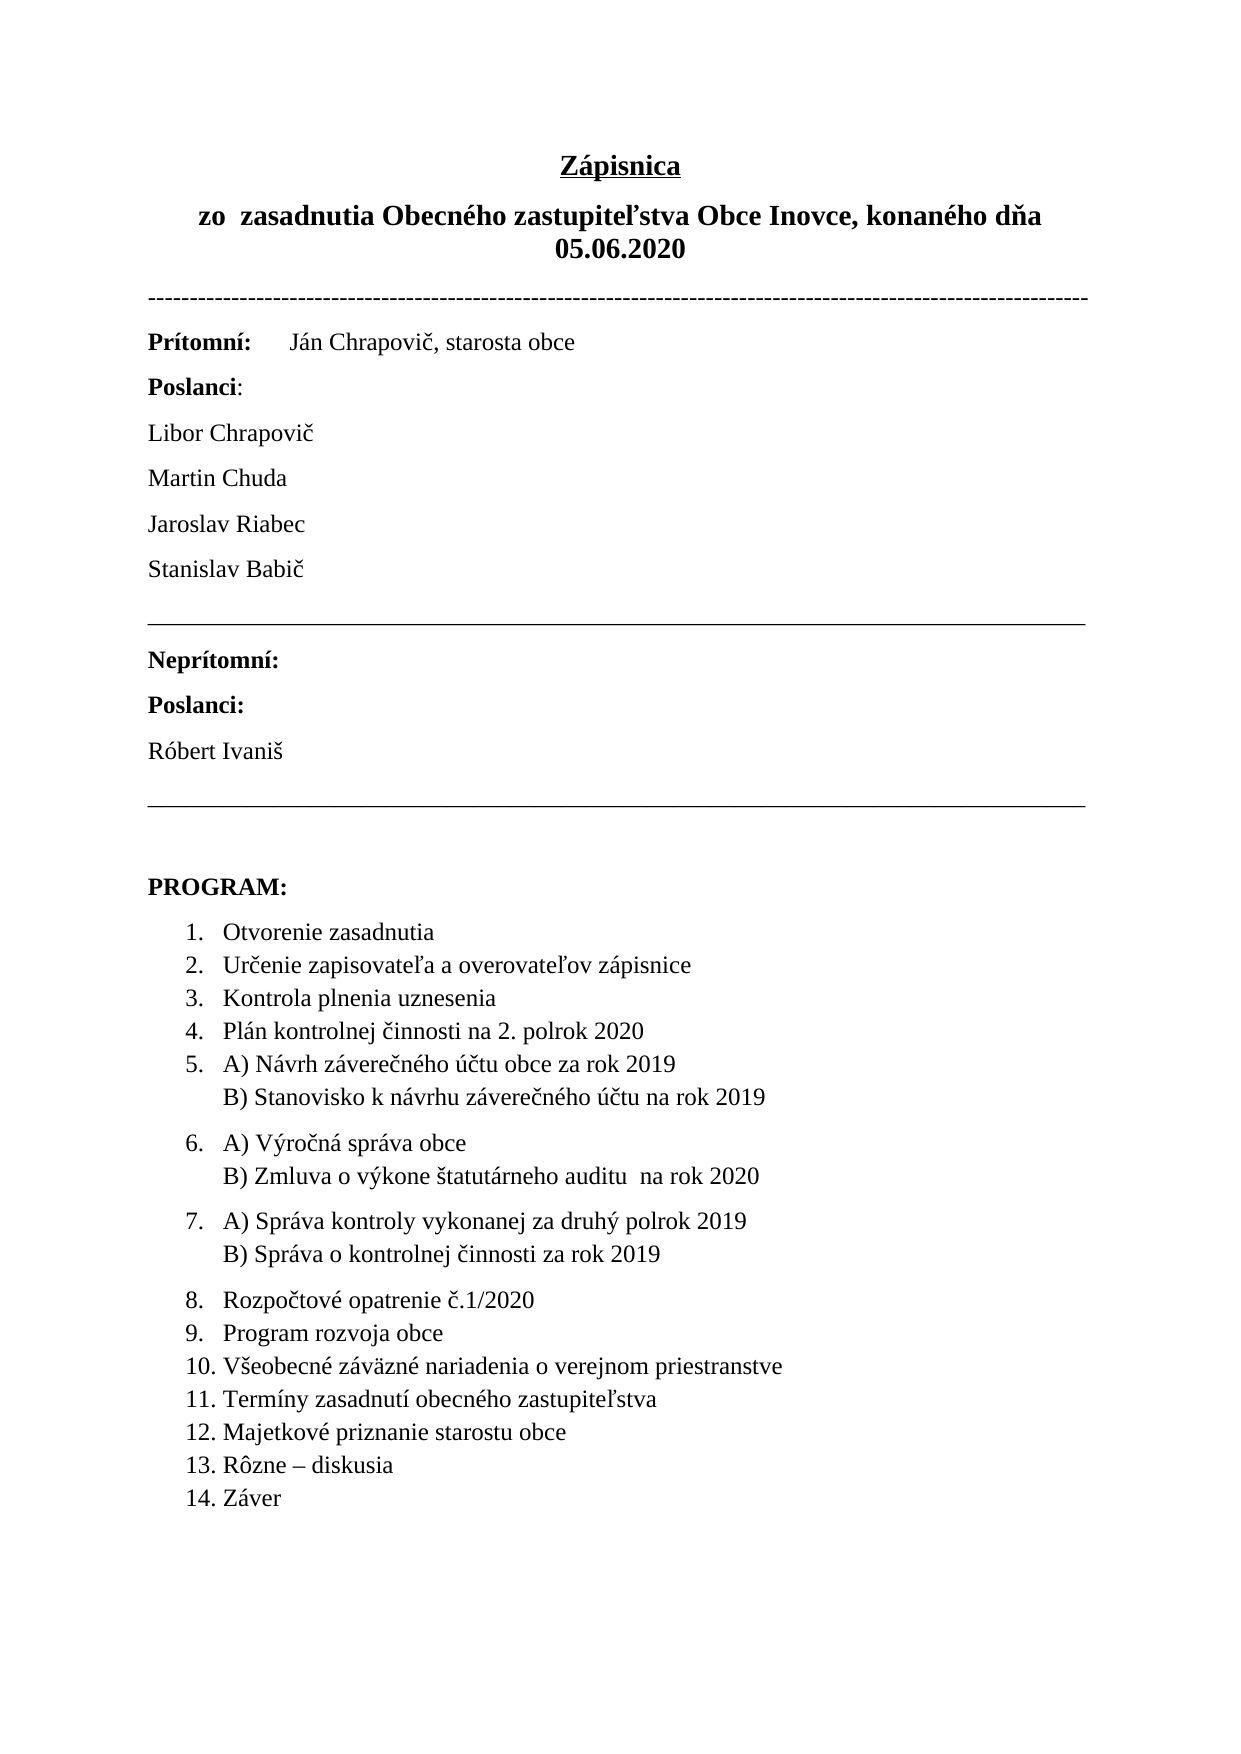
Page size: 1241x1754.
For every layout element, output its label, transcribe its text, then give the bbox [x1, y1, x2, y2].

text ----------------------------------------------------------------------------------------------------------------- [148, 282, 1093, 310]
list Otvorenie zasadnutia [185, 917, 1093, 946]
text ___________________________________________________________________________ [148, 599, 1093, 628]
text Róbert Ivaniš [148, 736, 1093, 764]
text Libor Chrapovič [148, 418, 1093, 447]
text B) Zmluva o výkone štatutárneho auditu na rok 2020 [223, 1161, 1093, 1190]
list Kontrola plnenia uznesenia [185, 983, 1093, 1012]
text Neprítomní: [148, 645, 1093, 674]
text Stanislav Babič [148, 554, 1093, 583]
text Zápisnica [148, 148, 1093, 181]
text Poslanci: [148, 690, 1093, 719]
text B) Stanovisko k návrhu záverečného účtu na rok 2019 [223, 1082, 1093, 1111]
list Rozpočtové opatrenie č.1/2020 [185, 1285, 1093, 1313]
list Záver [185, 1483, 1093, 1512]
text B) Správa o kontrolnej činnosti za rok 2019 [223, 1239, 1093, 1268]
text zo zasadnutia Obecného zastupiteľstva Obce Inovce, konaného dňa 05.06.2020 [148, 198, 1093, 265]
text Prítomní: Ján Chrapovič, starosta obce [148, 327, 1093, 356]
text ___________________________________________________________________________ [148, 781, 1093, 810]
list Program rozvoja obce [185, 1318, 1093, 1347]
list A) Správa kontroly vykonanej za druhý polrok 2019 [185, 1206, 1093, 1235]
list A) Návrh záverečného účtu obce za rok 2019 [185, 1049, 1093, 1078]
list Plán kontrolnej činnosti na 2. polrok 2020 [185, 1016, 1093, 1045]
list Majetkové priznanie starostu obce [185, 1417, 1093, 1446]
list A) Výročná správa obce [185, 1128, 1093, 1157]
text Poslanci: [148, 372, 1093, 401]
text Jaroslav Riabec [148, 509, 1093, 537]
list Termíny zasadnutí obecného zastupiteľstva [185, 1384, 1093, 1413]
text Martin Chuda [148, 463, 1093, 492]
list Určenie zapisovateľa a overovateľov zápisnice [185, 950, 1093, 979]
list Rôzne – diskusia [185, 1450, 1093, 1479]
text PROGRAM: [148, 872, 1093, 901]
list Všeobecné záväzné nariadenia o verejnom priestranstve [185, 1351, 1093, 1379]
